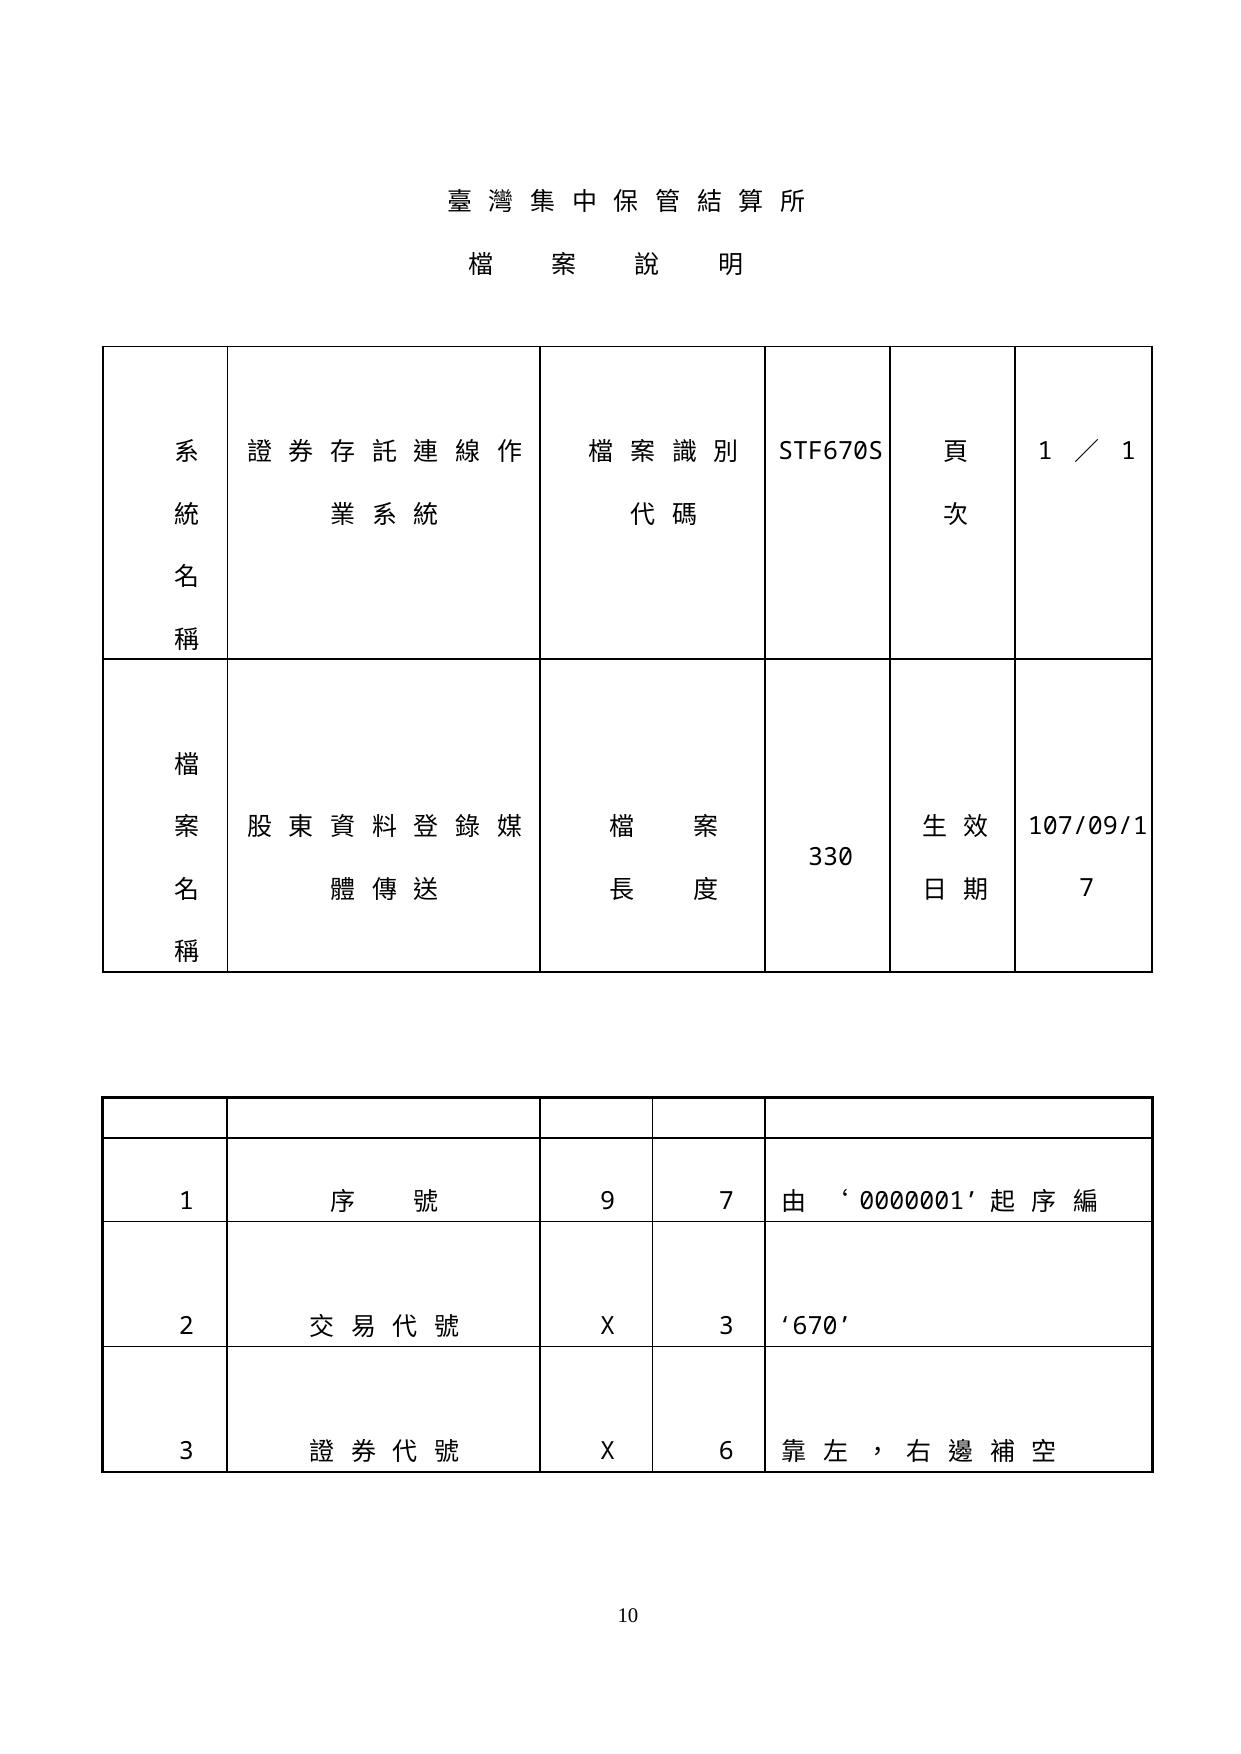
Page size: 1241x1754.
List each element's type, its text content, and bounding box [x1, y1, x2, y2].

table_cell 靠左，右邊補空 [766, 1347, 1151, 1471]
table_cell 1 [104, 1139, 226, 1221]
text 臺灣集中保管結算所 [148, 158, 1062, 221]
table_cell 序 號 [228, 1139, 539, 1221]
table_header 備 註 [766, 1099, 1151, 1137]
table_header 性 質 [541, 1099, 652, 1137]
table_header 欄 位 名 稱 [228, 1099, 539, 1137]
table_cell X [541, 1222, 652, 1346]
table_cell 6 [653, 1347, 764, 1471]
table_cell 7 [653, 1139, 764, 1221]
table_cell 330 [766, 660, 889, 971]
table_cell 檔案名稱 [104, 660, 227, 971]
table_header 1／1 [1016, 347, 1151, 658]
table_cell X [541, 1347, 652, 1471]
table_cell ‘670’ [766, 1222, 1151, 1346]
table_cell 2 [104, 1222, 226, 1346]
table_cell 3 [104, 1347, 226, 1471]
table_header 長 度 [653, 1099, 764, 1137]
table_cell 檔 案 長 度 [541, 660, 764, 971]
table_header 系統名稱 [104, 347, 227, 658]
table_header STF670S [766, 347, 889, 658]
table_header 序 號 [104, 1099, 226, 1137]
table_cell 證券代號 [228, 1347, 539, 1471]
table_cell 由‘0000001’起序編 [766, 1139, 1151, 1221]
table_header 證券存託連線作業系統 [228, 347, 539, 658]
table_cell 股東資料登錄媒體傳送 [228, 660, 539, 971]
table_header 檔案識別代碼 [541, 347, 764, 658]
table_cell 9 [541, 1139, 652, 1221]
text 檔 案 說 明 [148, 221, 1062, 283]
table_header 頁 次 [891, 347, 1014, 658]
table_cell 107/09/17 [1016, 660, 1151, 971]
table_cell 生效日期 [891, 660, 1014, 971]
table_cell 交易代號 [228, 1222, 539, 1346]
table_cell 3 [653, 1222, 764, 1346]
